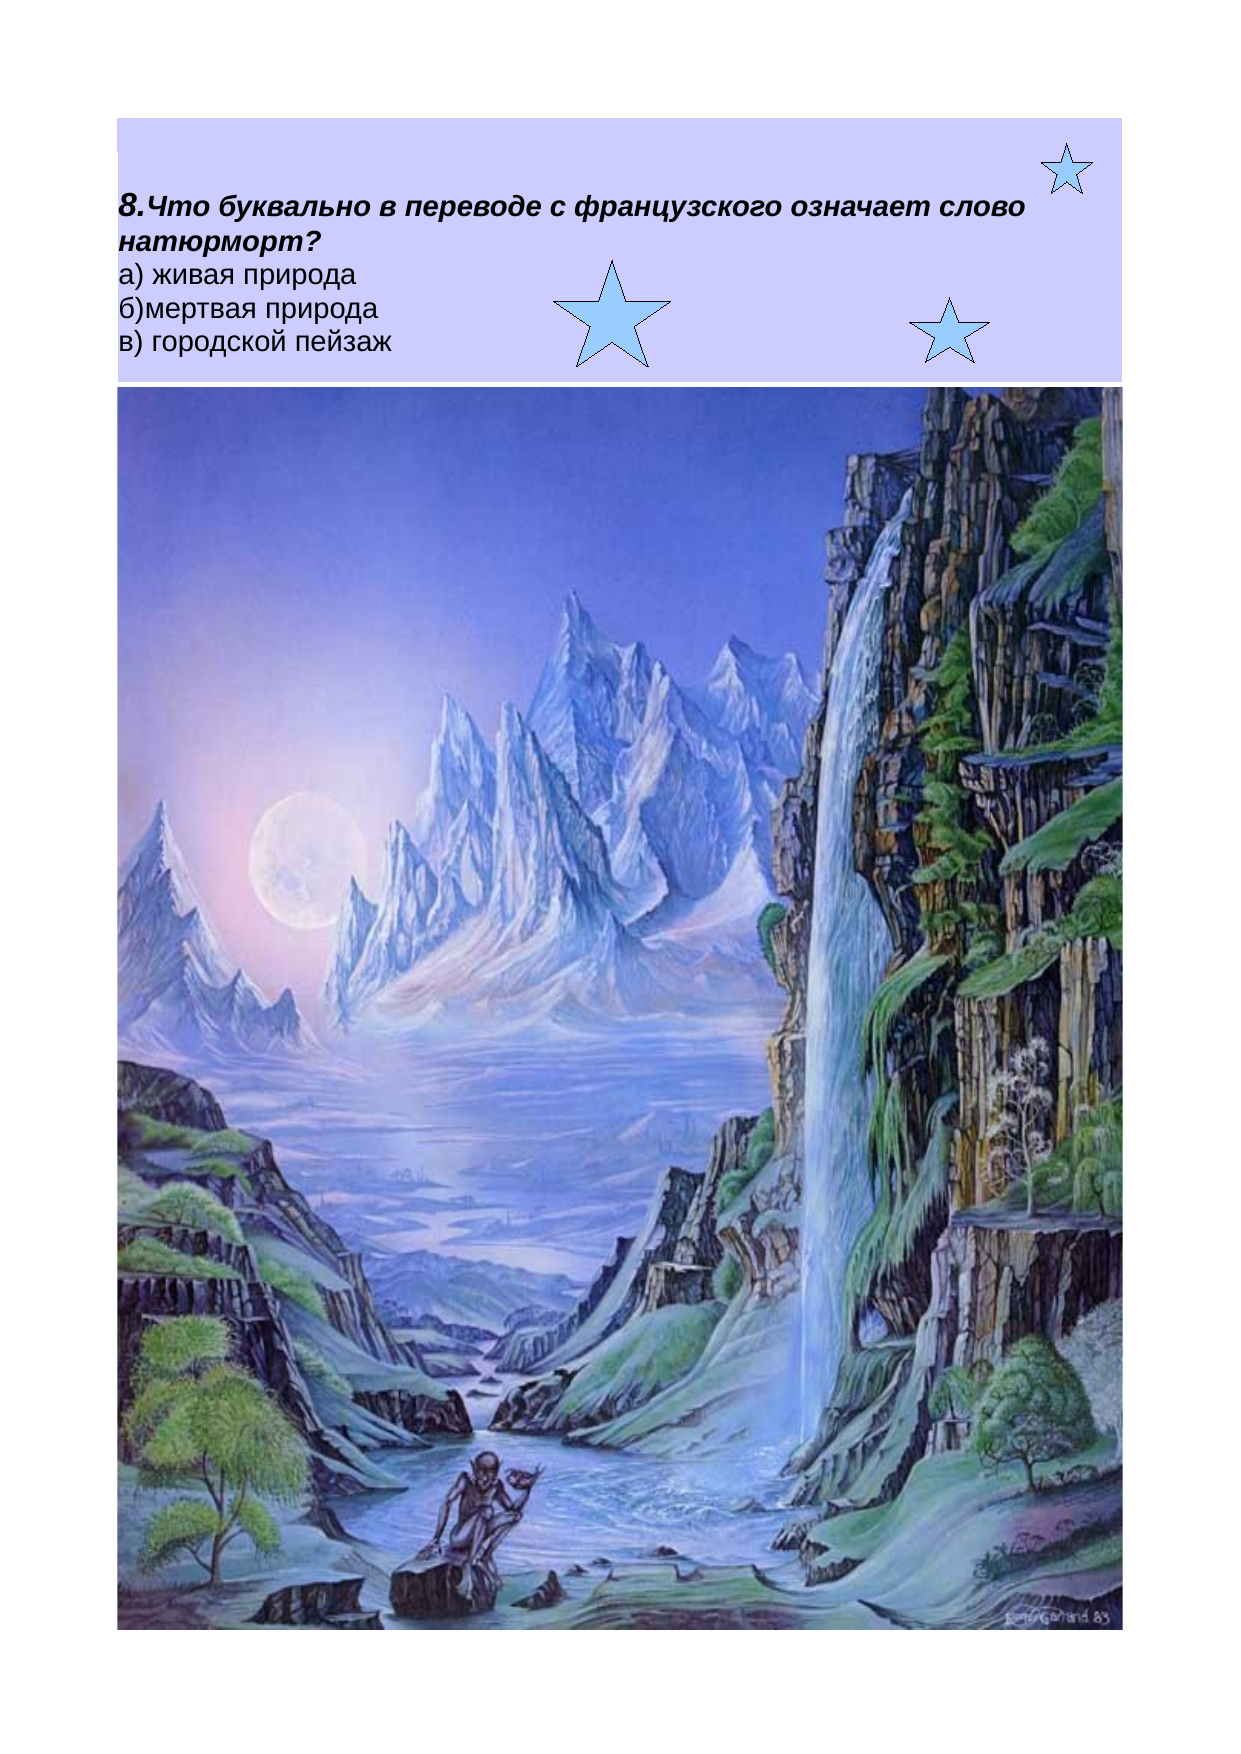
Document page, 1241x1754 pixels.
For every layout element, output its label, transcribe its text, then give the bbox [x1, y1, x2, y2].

text [966, 324, 1122, 358]
text [623, 291, 1122, 324]
text в) городской пейзаж [118, 324, 589, 358]
text а) живая природа [118, 257, 1122, 291]
text 8.Что буквально в переводе с французского означает слово натюрморт? [118, 185, 1122, 257]
picture [117, 387, 1123, 1630]
text [635, 324, 934, 358]
text б)мертвая природа [118, 291, 601, 324]
text [591, 343, 633, 358]
